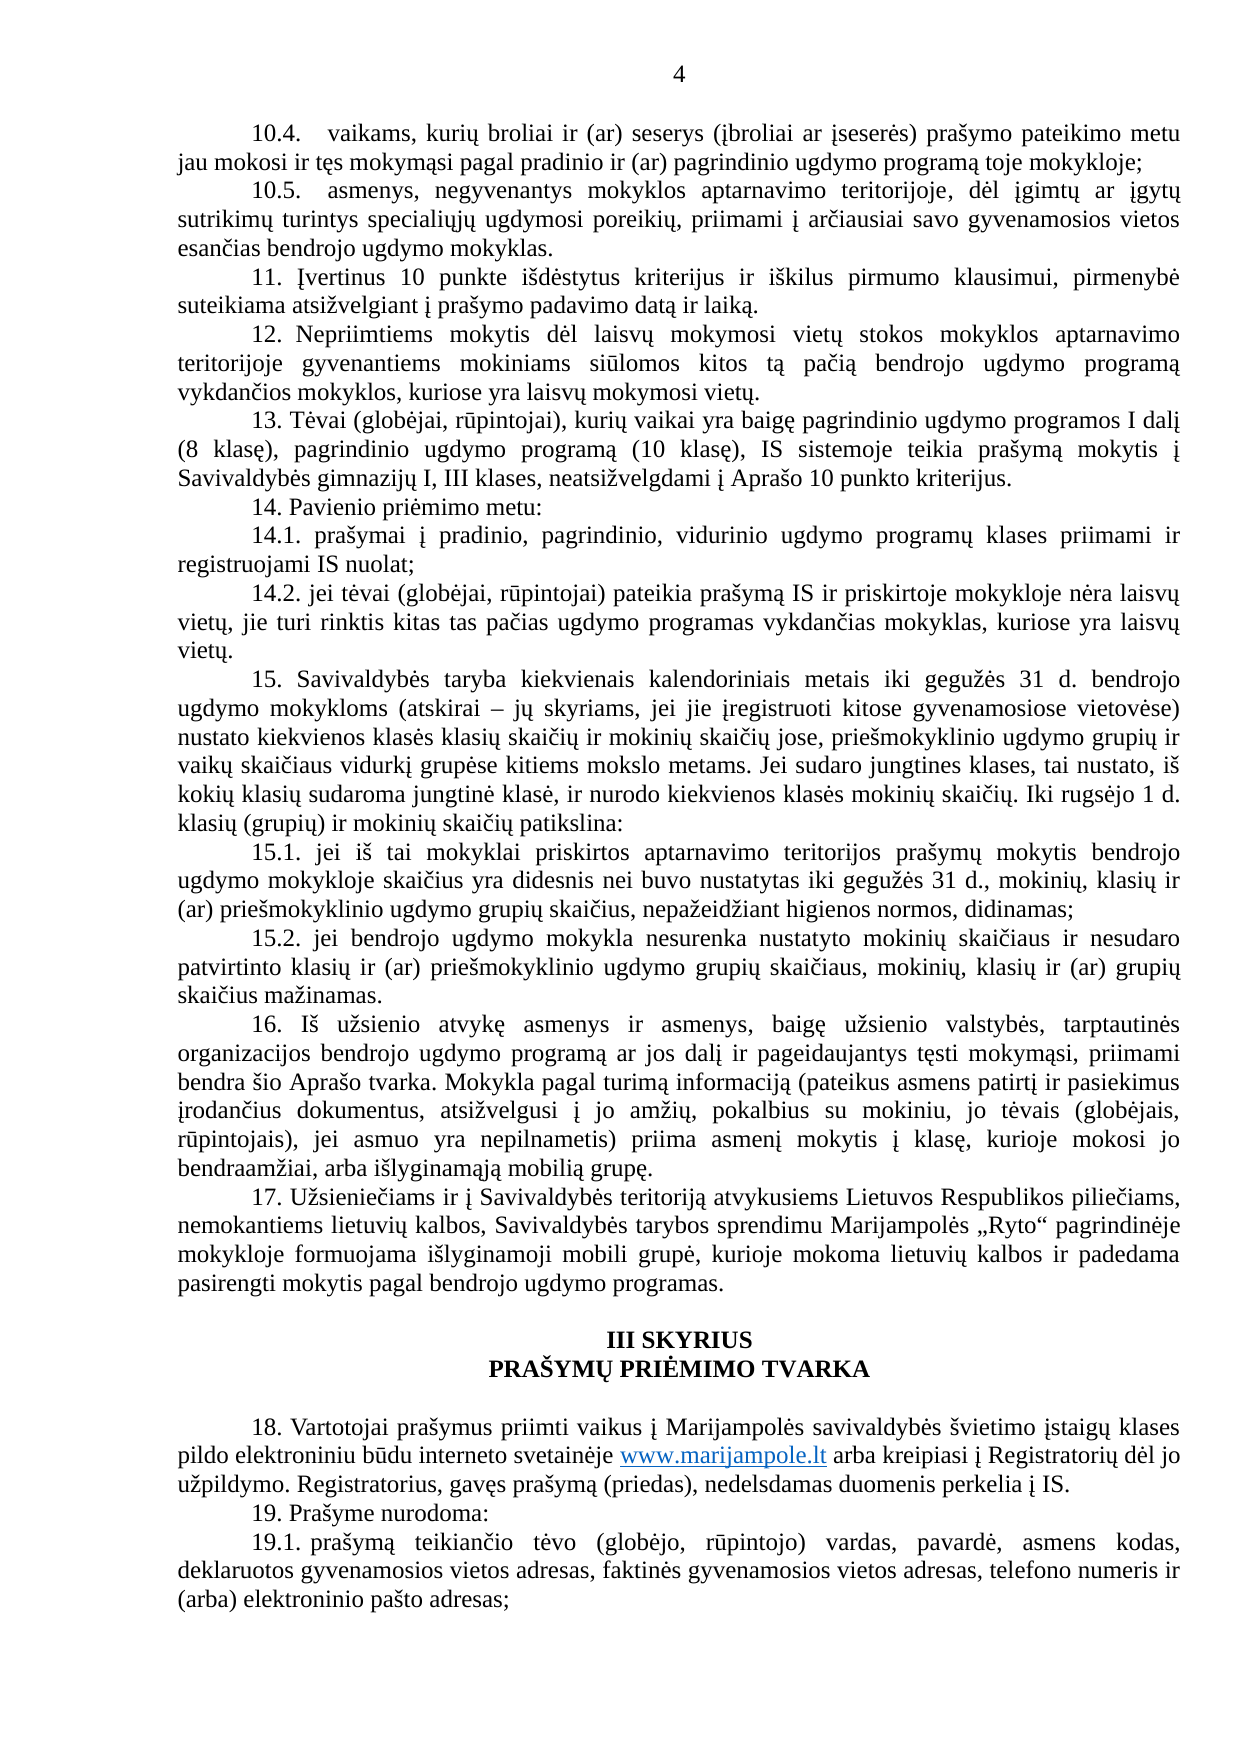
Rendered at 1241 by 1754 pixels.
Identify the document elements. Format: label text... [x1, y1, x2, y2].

text 17. Užsieniečiams ir į Savivaldybės teritoriją atvykusiems Lietuvos Respublikos piliečiams, nemokantiems lietuvių kalbos, Savivaldybės tarybos sprendimu Marijampolės „Ryto“ pagrindinėje mokykloje formuojama išlyginamoji mobili grupė, kurioje mokoma lietuvių kalbos ir padedama pasirengti mokytis pagal bendrojo ugdymo programas. [177, 1182, 1181, 1297]
text 10.4. vaikams, kurių broliai ir (ar) seserys (įbroliai ar įseserės) prašymo pateikimo metu jau mokosi ir tęs mokymąsi pagal pradinio ir (ar) pagrindinio ugdymo programą toje mokykloje; [177, 118, 1181, 176]
text PRAŠYMŲ PRIĖMIMO TVARKA [177, 1354, 1181, 1383]
text 13. Tėvai (globėjai, rūpintojai), kurių vaikai yra baigę pagrindinio ugdymo programos I dalį (8 klasę), pagrindinio ugdymo programą (10 klasę), IS sistemoje teikia prašymą mokytis į Savivaldybės gimnazijų I, III klases, neatsižvelgdami į Aprašo 10 punkto kriterijus. [177, 406, 1181, 492]
text 15.2. jei bendrojo ugdymo mokykla nesurenka nustatyto mokinių skaičiaus ir nesudaro patvirtinto klasių ir (ar) priešmokyklinio ugdymo grupių skaičiaus, mokinių, klasių ir (ar) grupių skaičius mažinamas. [177, 923, 1181, 1009]
text III SKYRIUS [177, 1326, 1181, 1354]
text 15.1. jei iš tai mokyklai priskirtos aptarnavimo teritorijos prašymų mokytis bendrojo ugdymo mokykloje skaičius yra didesnis nei buvo nustatytas iki gegužės 31 d., mokinių, klasių ir (ar) priešmokyklinio ugdymo grupių skaičius, nepažeidžiant higienos normos, didinamas; [177, 837, 1181, 923]
text 10.5. asmenys, negyvenantys mokyklos aptarnavimo teritorijoje, dėl įgimtų ar įgytų sutrikimų turintys specialiųjų ugdymosi poreikių, priimami į arčiausiai savo gyvenamosios vietos esančias bendrojo ugdymo mokyklas. [177, 176, 1181, 262]
text 11. Įvertinus 10 punkte išdėstytus kriterijus ir iškilus pirmumo klausimui, pirmenybė suteikiama atsižvelgiant į prašymo padavimo datą ir laiką. [177, 262, 1181, 319]
text 14.2. jei tėvai (globėjai, rūpintojai) pateikia prašymą IS ir priskirtoje mokykloje nėra laisvų vietų, jie turi rinktis kitas tas pačias ugdymo programas vykdančias mokyklas, kuriose yra laisvų vietų. [177, 578, 1181, 664]
text 19. Prašyme nurodoma: [177, 1498, 1181, 1527]
text 14. Pavienio priėmimo metu: [177, 492, 1181, 521]
text 19.1. prašymą teikiančio tėvo (globėjo, rūpintojo) vardas, pavardė, asmens kodas, deklaruotos gyvenamosios vietos adresas, faktinės gyvenamosios vietos adresas, telefono numeris ir (arba) elektroninio pašto adresas; [177, 1527, 1181, 1613]
text 14.1. prašymai į pradinio, pagrindinio, vidurinio ugdymo programų klases priimami ir registruojami IS nuolat; [177, 521, 1181, 578]
text 12. Nepriimtiems mokytis dėl laisvų mokymosi vietų stokos mokyklos aptarnavimo teritorijoje gyvenantiems mokiniams siūlomos kitos tą pačią bendrojo ugdymo programą vykdančios mokyklos, kuriose yra laisvų mokymosi vietų. [177, 319, 1181, 406]
text 18. Vartotojai prašymus priimti vaikus į Marijampolės savivaldybės švietimo įstaigų klases pildo elektroniniu būdu interneto svetainėje www.marijampole.lt arba kreipiasi į Registratorių dėl jo užpildymo. Registratorius, gavęs prašymą (priedas), nedelsdamas duomenis perkelia į IS. [177, 1412, 1181, 1498]
text 15. Savivaldybės taryba kiekvienais kalendoriniais metais iki gegužės 31 d. bendrojo ugdymo mokykloms (atskirai – jų skyriams, jei jie įregistruoti kitose gyvenamosiose vietovėse) nustato kiekvienos klasės klasių skaičių ir mokinių skaičių jose, priešmokyklinio ugdymo grupių ir vaikų skaičiaus vidurkį grupėse kitiems mokslo metams. Jei sudaro jungtines klases, tai nustato, iš kokių klasių sudaroma jungtinė klasė, ir nurodo kiekvienos klasės mokinių skaičių. Iki rugsėjo 1 d. klasių (grupių) ir mokinių skaičių patikslina: [177, 664, 1181, 837]
text 16. Iš užsienio atvykę asmenys ir asmenys, baigę užsienio valstybės, tarptautinės organizacijos bendrojo ugdymo programą ar jos dalį ir pageidaujantys tęsti mokymąsi, priimami bendra šio Aprašo tvarka. Mokykla pagal turimą informaciją (pateikus asmens patirtį ir pasiekimus įrodančius dokumentus, atsižvelgusi į jo amžių, pokalbius su mokiniu, jo tėvais (globėjais, rūpintojais), jei asmuo yra nepilnametis) priima asmenį mokytis į klasę, kurioje mokosi jo bendraamžiai, arba išlyginamąją mobilią grupę. [177, 1009, 1181, 1182]
